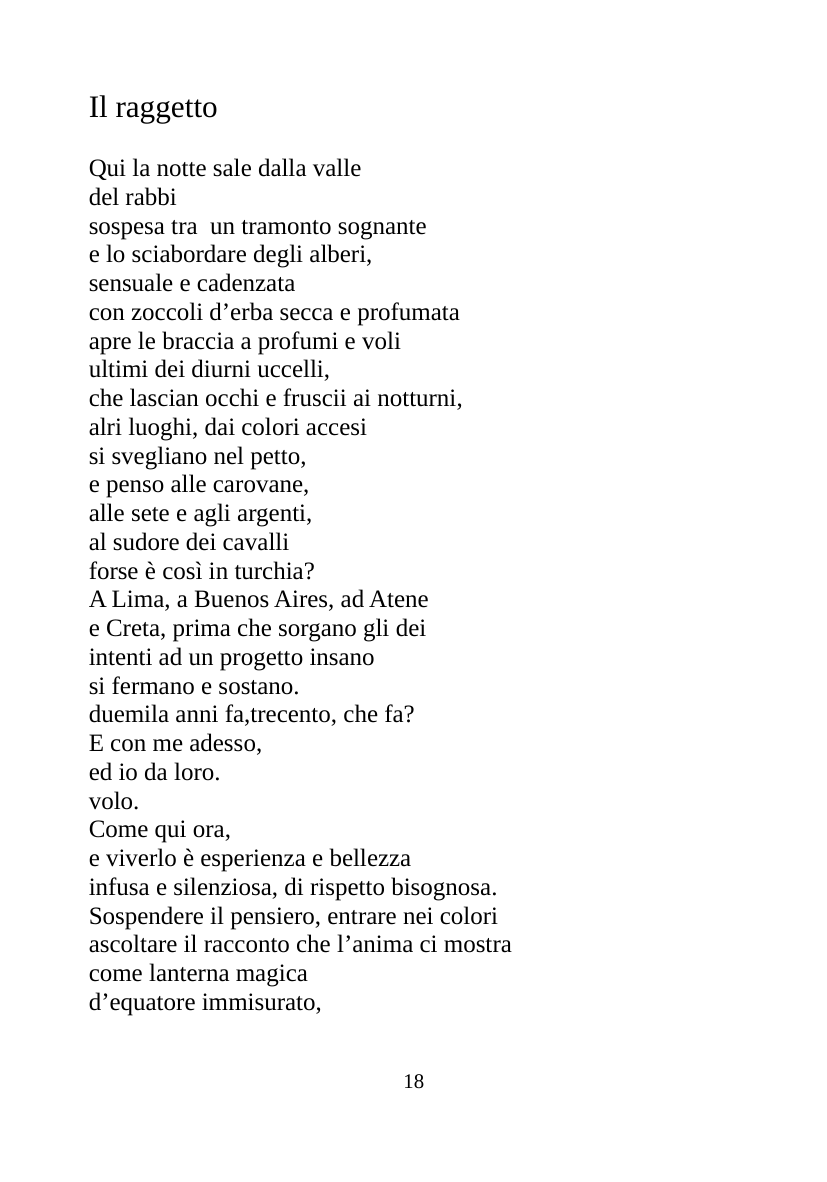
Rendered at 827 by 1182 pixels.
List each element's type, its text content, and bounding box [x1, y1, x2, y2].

text e Creta, prima che sorgano gli dei [88, 613, 738, 642]
text d’equatore immisurato, [88, 987, 738, 1016]
text A Lima, a Buenos Aires, ad Atene [88, 584, 738, 613]
text Qui la notte sale dalla valle [88, 153, 738, 182]
text Il raggetto [88, 88, 738, 124]
text al sudore dei cavalli [88, 527, 738, 556]
text sospesa tra un tramonto sognante [88, 211, 738, 239]
text E con me adesso, [88, 728, 738, 757]
text con zoccoli d’erba secca e profumata [88, 297, 738, 326]
text forse è così in turchia? [88, 556, 738, 584]
text che lascian occhi e fruscii ai notturni, [88, 383, 738, 412]
text ascoltare il racconto che l’anima ci mostra [88, 929, 738, 958]
text apre le braccia a profumi e voli [88, 326, 738, 354]
text e viverlo è esperienza e bellezza [88, 843, 738, 872]
text del rabbi [88, 182, 738, 211]
text duemila anni fa,trecento, che fa? [88, 699, 738, 728]
text Sospendere il pensiero, entrare nei colori [88, 901, 738, 929]
text infusa e silenziosa, di rispetto bisognosa. [88, 872, 738, 901]
text ultimi dei diurni uccelli, [88, 354, 738, 383]
text si svegliano nel petto, [88, 441, 738, 469]
text intenti ad un progetto insano [88, 642, 738, 671]
text ed io da loro. [88, 757, 738, 786]
text e lo sciabordare degli alberi, [88, 239, 738, 268]
text alri luoghi, dai colori accesi [88, 412, 738, 441]
text alle sete e agli argenti, [88, 498, 738, 527]
text e penso alle carovane, [88, 469, 738, 498]
text Come qui ora, [88, 814, 738, 843]
text come lanterna magica [88, 958, 738, 987]
text si fermano e sostano. [88, 671, 738, 699]
text sensuale e cadenzata [88, 268, 738, 297]
text volo. [88, 786, 738, 814]
